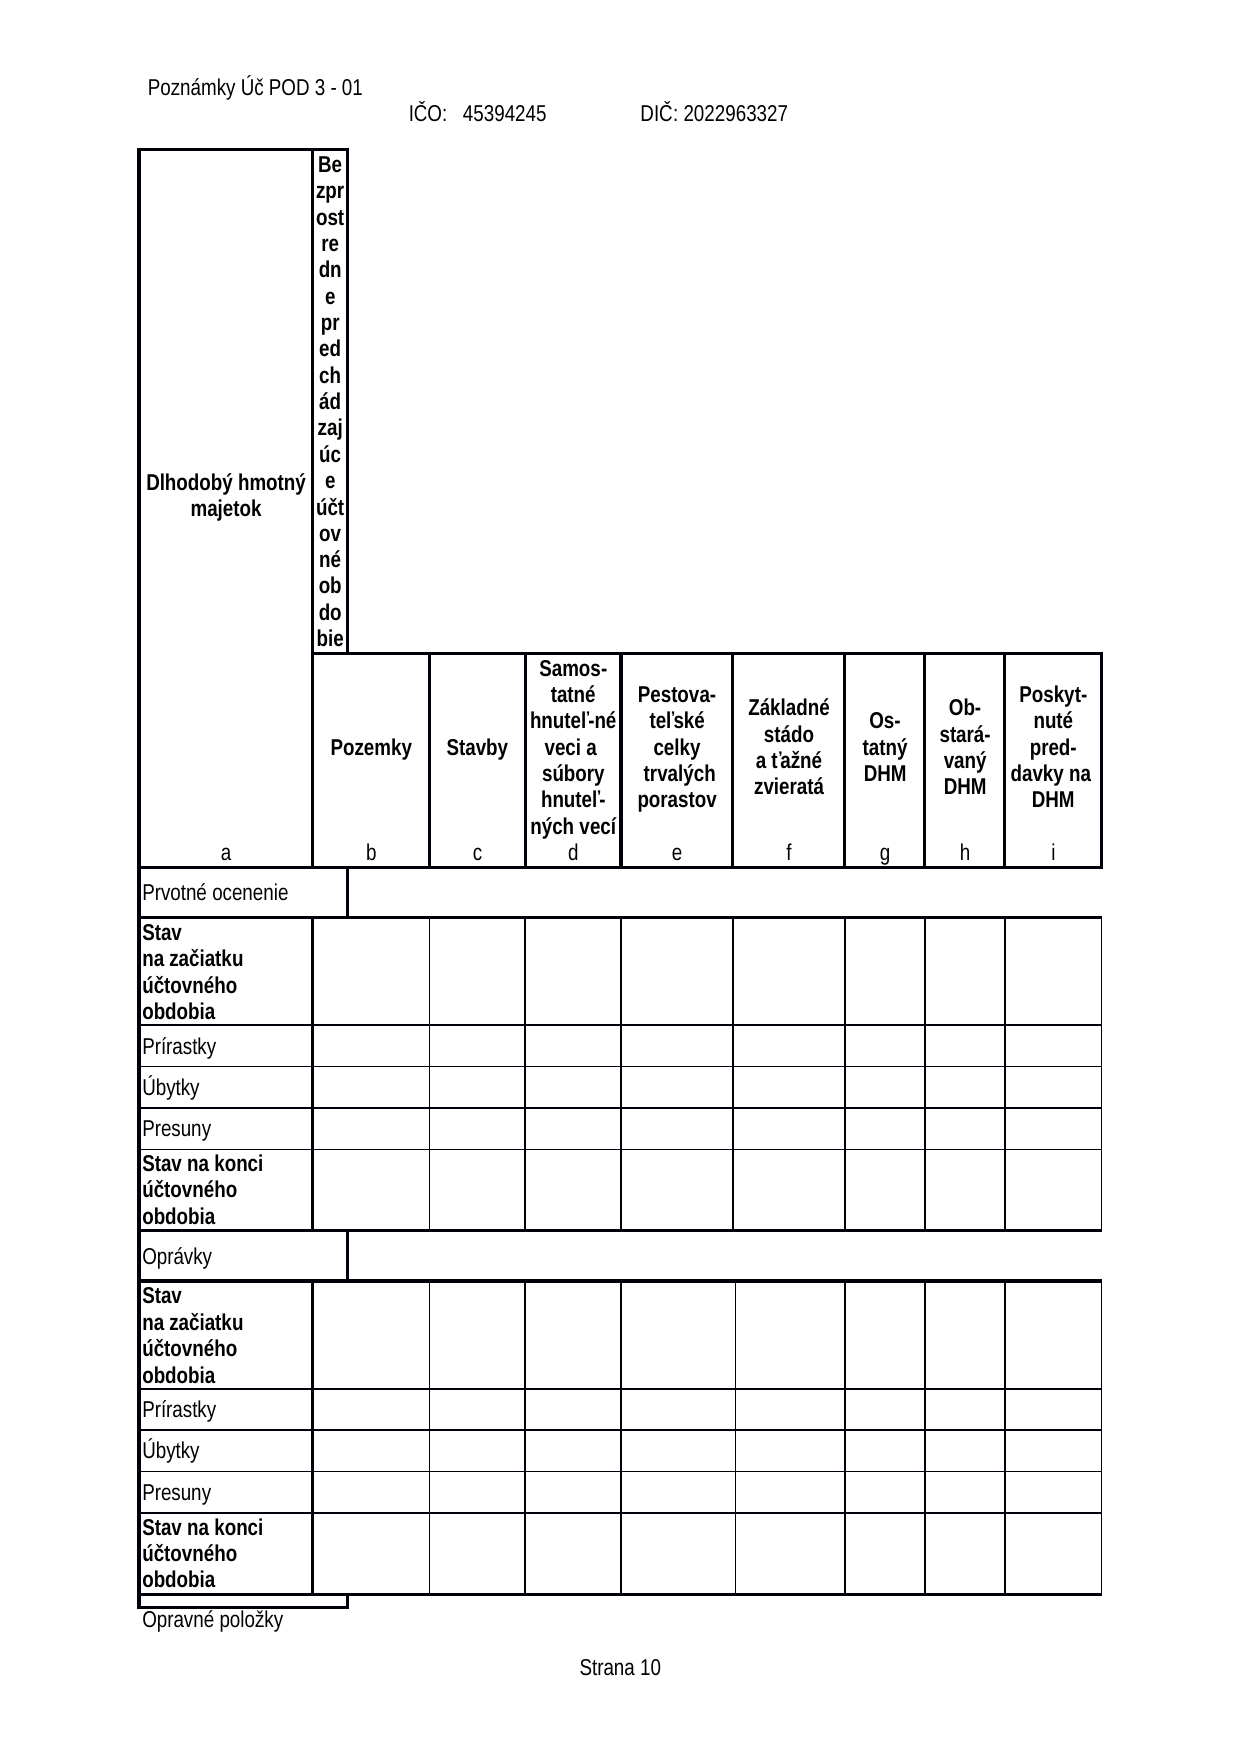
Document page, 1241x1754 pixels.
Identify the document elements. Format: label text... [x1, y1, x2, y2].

table_cell [430, 919, 524, 1024]
table_cell Stav na začiatku účtovného obdobia [141, 1283, 311, 1388]
table_cell Stav na konci účtovného obdobia [141, 1150, 311, 1229]
table_cell f [734, 839, 843, 866]
table_cell [846, 1514, 924, 1593]
table_cell [1006, 1472, 1101, 1512]
table_cell [622, 1283, 735, 1388]
table_cell [314, 1026, 429, 1066]
table_cell [926, 1431, 1004, 1471]
table_cell [736, 1283, 844, 1388]
table_cell [526, 919, 620, 1024]
table_cell [846, 1283, 924, 1388]
table_cell [846, 1431, 924, 1471]
table_cell [622, 1390, 735, 1429]
table_cell [926, 1390, 1004, 1429]
table_cell [926, 919, 1004, 1024]
table_cell [314, 1150, 429, 1229]
table_cell [430, 1283, 524, 1388]
table_cell [526, 1067, 620, 1107]
table_cell [526, 1390, 620, 1429]
table_cell [734, 1109, 844, 1148]
table_cell [622, 1514, 735, 1593]
table_cell Presuny [141, 1109, 311, 1148]
table_cell Pestova-teľské celky trvalých porastov [623, 655, 731, 839]
table_cell [430, 1067, 524, 1107]
table_cell [736, 1514, 844, 1593]
table_cell [846, 1390, 924, 1429]
table_cell Poskyt-nuté pred-davky na DHM [1006, 655, 1100, 839]
table_cell [736, 1431, 844, 1471]
table_cell [526, 1150, 620, 1229]
table_cell [526, 1472, 620, 1512]
table_cell [430, 1514, 524, 1593]
table_cell [314, 1472, 429, 1512]
table_cell h [926, 839, 1003, 866]
table_cell Úbytky [141, 1431, 311, 1471]
table_cell [846, 1026, 924, 1066]
table_cell [314, 1283, 429, 1388]
table_cell [1006, 1390, 1101, 1429]
table_cell [526, 1283, 620, 1388]
table_cell [526, 1026, 620, 1066]
table_cell a [141, 839, 311, 866]
table_cell Stavby [431, 655, 524, 839]
table_cell [430, 1109, 524, 1148]
table_cell [314, 919, 429, 1024]
table_cell [846, 919, 924, 1024]
table_cell Oprávky [141, 1232, 346, 1279]
table_cell [526, 1431, 620, 1471]
table_cell [926, 1514, 1004, 1593]
table_cell [736, 1472, 844, 1512]
table_cell [430, 1390, 524, 1429]
table_cell [622, 1109, 732, 1148]
table_cell [846, 1472, 924, 1512]
table_cell [926, 1150, 1004, 1229]
table_cell Prvotné ocenenie [141, 869, 346, 916]
table_cell [926, 1026, 1004, 1066]
table_cell Stav na začiatku účtovného obdobia [141, 919, 311, 1024]
table_cell Pozemky [314, 655, 428, 839]
table_cell [1006, 1283, 1101, 1388]
table_cell [846, 1150, 924, 1229]
table_cell [622, 1150, 732, 1229]
table_cell [926, 1067, 1004, 1107]
table_cell g [846, 839, 923, 866]
table_cell Ob-stará-vaný DHM [926, 655, 1003, 839]
table_cell [622, 1067, 732, 1107]
table_cell [846, 1067, 924, 1107]
table_cell [430, 1150, 524, 1229]
table_cell [736, 1390, 844, 1429]
table_cell c [431, 839, 524, 866]
table_cell [430, 1431, 524, 1471]
table_cell [1006, 1067, 1101, 1107]
table_cell Prírastky [141, 1390, 311, 1429]
table_cell [314, 1109, 429, 1148]
table_cell [1006, 1431, 1101, 1471]
table_cell [1006, 1109, 1101, 1148]
table_cell Úbytky [141, 1067, 311, 1107]
table_cell [926, 1109, 1004, 1148]
table_cell [1006, 1514, 1101, 1593]
table_cell [926, 1283, 1004, 1388]
table_cell [314, 1390, 429, 1429]
table_cell Samos-tatné hnuteľ-né veci a súbory hnuteľ-ných vecí [527, 655, 619, 839]
table_cell [314, 1514, 429, 1593]
table_cell [526, 1109, 620, 1148]
table_cell [622, 1026, 732, 1066]
table_cell Prírastky [141, 1026, 311, 1066]
table_cell b [314, 839, 428, 866]
table_cell [1006, 1026, 1101, 1066]
table_cell [314, 1431, 429, 1471]
table_cell [1006, 919, 1101, 1024]
table_cell d [527, 839, 619, 866]
table_cell [846, 1109, 924, 1148]
table_cell Os-tatný DHM [846, 655, 923, 839]
table_cell [430, 1472, 524, 1512]
table_cell Stav na konci účtovného obdobia [141, 1514, 311, 1593]
table_cell [734, 1026, 844, 1066]
table_cell [622, 1431, 735, 1471]
table_cell Presuny [141, 1472, 311, 1512]
table_cell [734, 1150, 844, 1229]
table_header Bezprostredne predchádzajúce účtovné obdobie [314, 151, 346, 652]
table_cell [734, 1067, 844, 1107]
table_cell [926, 1472, 1004, 1512]
table_cell e [623, 839, 731, 866]
table_cell [1006, 1150, 1101, 1229]
table_cell [314, 1067, 429, 1107]
table_cell [622, 919, 732, 1024]
table_cell [734, 919, 844, 1024]
table_cell Základné stádo a ťažné zvieratá [734, 655, 843, 839]
table_cell [430, 1026, 524, 1066]
table_cell i [1006, 839, 1100, 866]
table_cell Opravné položky [141, 1596, 346, 1606]
table_header Dlhodobý hmotný majetok [141, 151, 311, 839]
table_cell [526, 1514, 620, 1593]
table_cell [622, 1472, 735, 1512]
